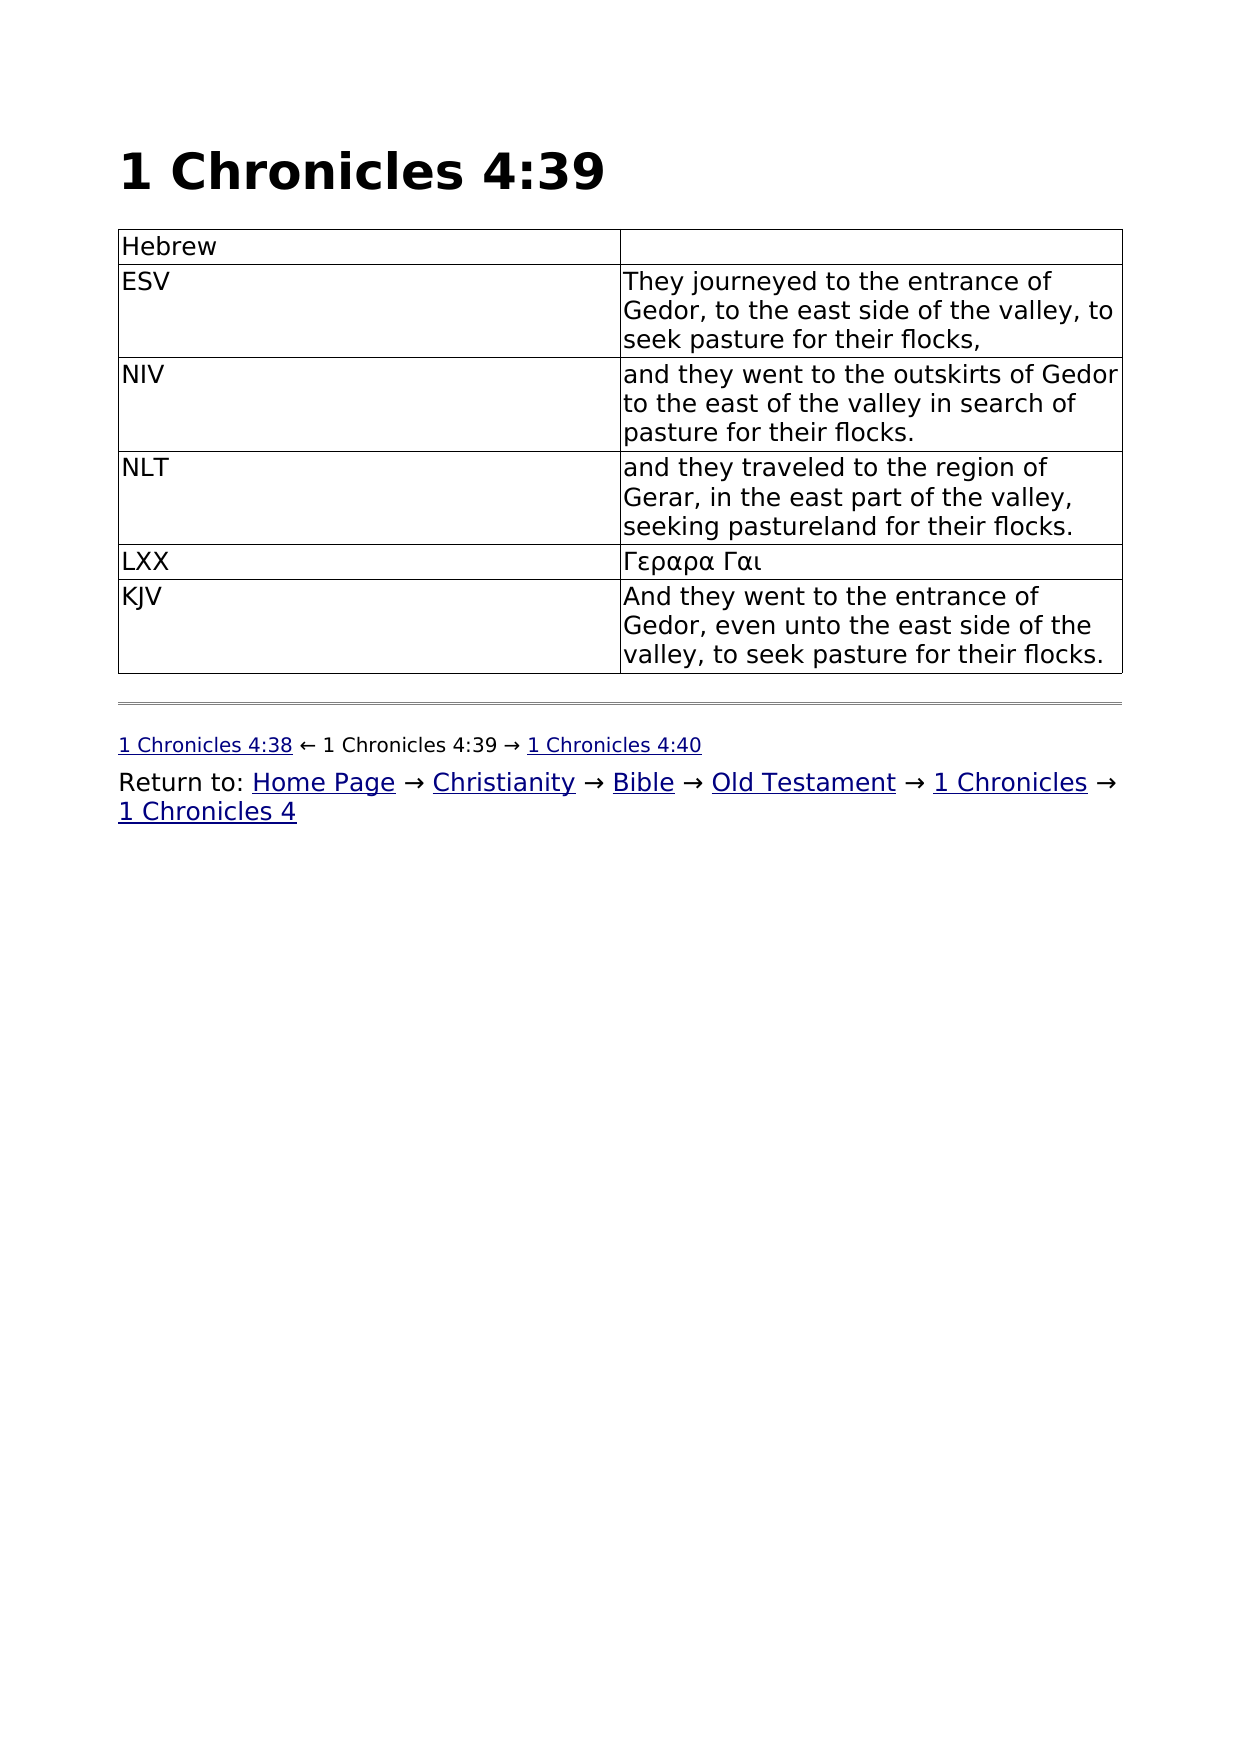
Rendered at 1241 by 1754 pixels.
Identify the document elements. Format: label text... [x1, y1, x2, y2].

table_cell They journeyed to the entrance of Gedor, to the east side of the valley, to seek pasture for their flocks, [621, 265, 1122, 357]
table_cell and they went to the outskirts of Gedor to the east of the valley in search of pasture for their flocks. [621, 358, 1122, 451]
text Return to: Home Page → Christianity → Bible → Old Testament → 1 Chronicles → 1 Chronicles 4 [118, 768, 1122, 826]
table_cell ESV [119, 265, 620, 357]
subtitle 1 Chronicles 4:39 [118, 143, 1122, 201]
table_cell LXX [119, 545, 620, 579]
table_cell Γεραρα Γαι [621, 545, 1122, 579]
table_cell KJV [119, 580, 620, 673]
table_cell NLT [119, 452, 620, 544]
text 1 Chronicles 4:38 ← 1 Chronicles 4:39 → 1 Chronicles 4:40 [118, 734, 1122, 768]
table_cell and they traveled to the region of Gerar, in the east part of the valley, seeking pastureland for their flocks. [621, 452, 1122, 544]
table_cell And they went to the entrance of Gedor, even unto the east side of the valley, to seek pasture for their flocks. [621, 580, 1122, 673]
table_cell NIV [119, 358, 620, 451]
table_header Hebrew [119, 230, 620, 264]
table_header [621, 230, 1122, 264]
